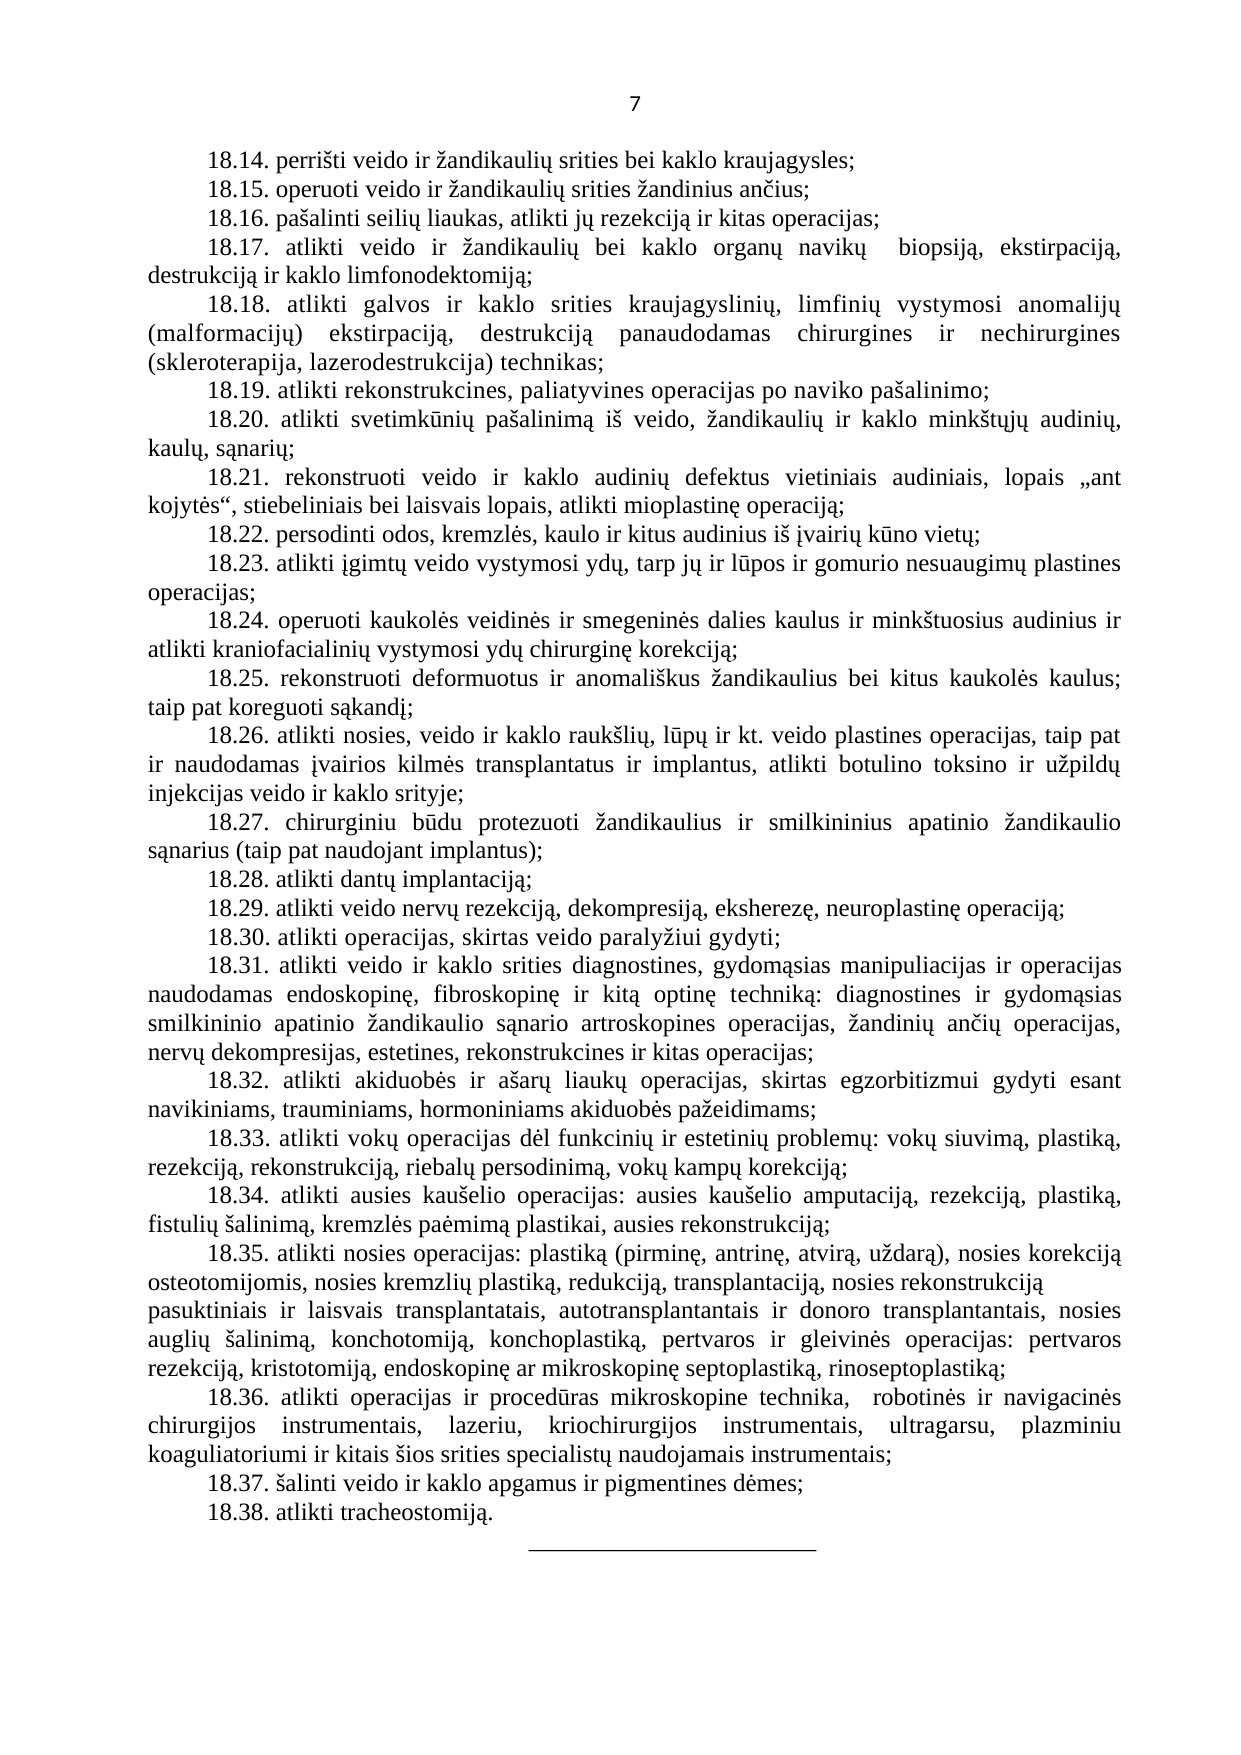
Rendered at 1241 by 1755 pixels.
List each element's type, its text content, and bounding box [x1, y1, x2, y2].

text 18.24. operuoti kaukolės veidinės ir smegeninės dalies kaulus ir minkštuosius audinius ir atlikti kraniofacialinių vystymosi ydų chirurginę korekciją; [148, 605, 1122, 663]
text 18.19. atlikti rekonstrukcines, paliatyvines operacijas po naviko pašalinimo; [148, 375, 1122, 404]
text 18.29. atlikti veido nervų rezekciją, dekompresiją, eksherezę, neuroplastinę operaciją; [148, 893, 1122, 922]
text 18.27. chirurginiu būdu protezuoti žandikaulius ir smilkininius apatinio žandikaulio sąnarius (taip pat naudojant implantus); [148, 807, 1122, 864]
text 18.18. atlikti galvos ir kaklo srities kraujagyslinių, limfinių vystymosi anomalijų (malformacijų) ekstirpaciją, destrukciją panaudodamas chirurgines ir nechirurgines (skleroterapija, lazerodestrukcija) technikas; [148, 289, 1122, 375]
text 18.31. atlikti veido ir kaklo srities diagnostines, gydomąsias manipuliacijas ir operacijas naudodamas endoskopinę, fibroskopinę ir kitą optinę techniką: diagnostines ir gydomąsias smilkininio apatinio žandikaulio sąnario artroskopines operacijas, žandinių ančių operacijas, nervų dekompresijas, estetines, rekonstrukcines ir kitas operacijas; [148, 950, 1122, 1065]
text 18.28. atlikti dantų implantaciją; [148, 864, 1122, 893]
text 18.37. šalinti veido ir kaklo apgamus ir pigmentines dėmes; [148, 1468, 1122, 1497]
text 18.15. operuoti veido ir žandikaulių srities žandinius ančius; [148, 174, 1122, 203]
text 18.36. atlikti operacijas ir procedūras mikroskopine technika, robotinės ir navigacinės chirurgijos instrumentais, lazeriu, kriochirurgijos instrumentais, ultragarsu, plazminiu koaguliatoriumi ir kitais šios srities specialistų naudojamais instrumentais; [148, 1382, 1122, 1468]
text 18.25. rekonstruoti deformuotus ir anomališkus žandikaulius bei kitus kaukolės kaulus; taip pat koreguoti sąkandį; [148, 663, 1122, 720]
text 18.23. atlikti įgimtų veido vystymosi ydų, tarp jų ir lūpos ir gomurio nesuaugimų plastines operacijas; [148, 548, 1122, 605]
text 18.21. rekonstruoti veido ir kaklo audinių defektus vietiniais audiniais, lopais „ant kojytės“, stiebeliniais bei laisvais lopais, atlikti mioplastinę operaciją; [148, 462, 1122, 519]
text 18.14. perrišti veido ir žandikaulių srities bei kaklo kraujagysles; [148, 145, 1122, 174]
text 18.17. atlikti veido ir žandikaulių bei kaklo organų navikų biopsiją, ekstirpaciją, destrukciją ir kaklo limfonodektomiją; [148, 232, 1122, 289]
text 18.22. persodinti odos, kremzlės, kaulo ir kitus audinius iš įvairių kūno vietų; [148, 519, 1122, 548]
text 18.32. atlikti akiduobės ir ašarų liaukų operacijas, skirtas egzorbitizmui gydyti esant navikiniams, trauminiams, hormoniniams akiduobės pažeidimams; [148, 1065, 1122, 1123]
text 18.30. atlikti operacijas, skirtas veido paralyžiui gydyti; [148, 922, 1122, 950]
text 18.38. atlikti tracheostomiją. [148, 1497, 1122, 1525]
text 18.16. pašalinti seilių liaukas, atlikti jų rezekciją ir kitas operacijas; [148, 203, 1122, 232]
text 18.33. atlikti vokų operacijas dėl funkcinių ir estetinių problemų: vokų siuvimą, plastiką, rezekciją, rekonstrukciją, riebalų persodinimą, vokų kampų korekciją; [148, 1123, 1122, 1180]
text 18.35. atlikti nosies operacijas: plastiką (pirminę, antrinę, atvirą, uždarą), nosies korekciją osteotomijomis, nosies kremzlių plastiką, redukciją, transplantaciją, nosies rekonstrukciją [148, 1238, 1122, 1295]
text pasuktiniais ir laisvais transplantatais, autotransplantantais ir donoro transplantantais, nosies auglių šalinimą, konchotomiją, konchoplastiką, pertvaros ir gleivinės operacijas: pertvaros rezekciją, kristotomiją, endoskopinę ar mikroskopinę septoplastiką, rinoseptoplastiką; [148, 1295, 1122, 1382]
text 18.34. atlikti ausies kaušelio operacijas: ausies kaušelio amputaciją, rezekciją, plastiką, fistulių šalinimą, kremzlės paėmimą plastikai, ausies rekonstrukciją; [148, 1180, 1122, 1238]
text 18.26. atlikti nosies, veido ir kaklo raukšlių, lūpų ir kt. veido plastines operacijas, taip pat ir naudodamas įvairios kilmės transplantatus ir implantus, atlikti botulino toksino ir užpildų injekcijas veido ir kaklo srityje; [148, 720, 1122, 807]
text _______________________ [148, 1525, 1122, 1554]
text 18.20. atlikti svetimkūnių pašalinimą iš veido, žandikaulių ir kaklo minkštųjų audinių, kaulų, sąnarių; [148, 404, 1122, 462]
